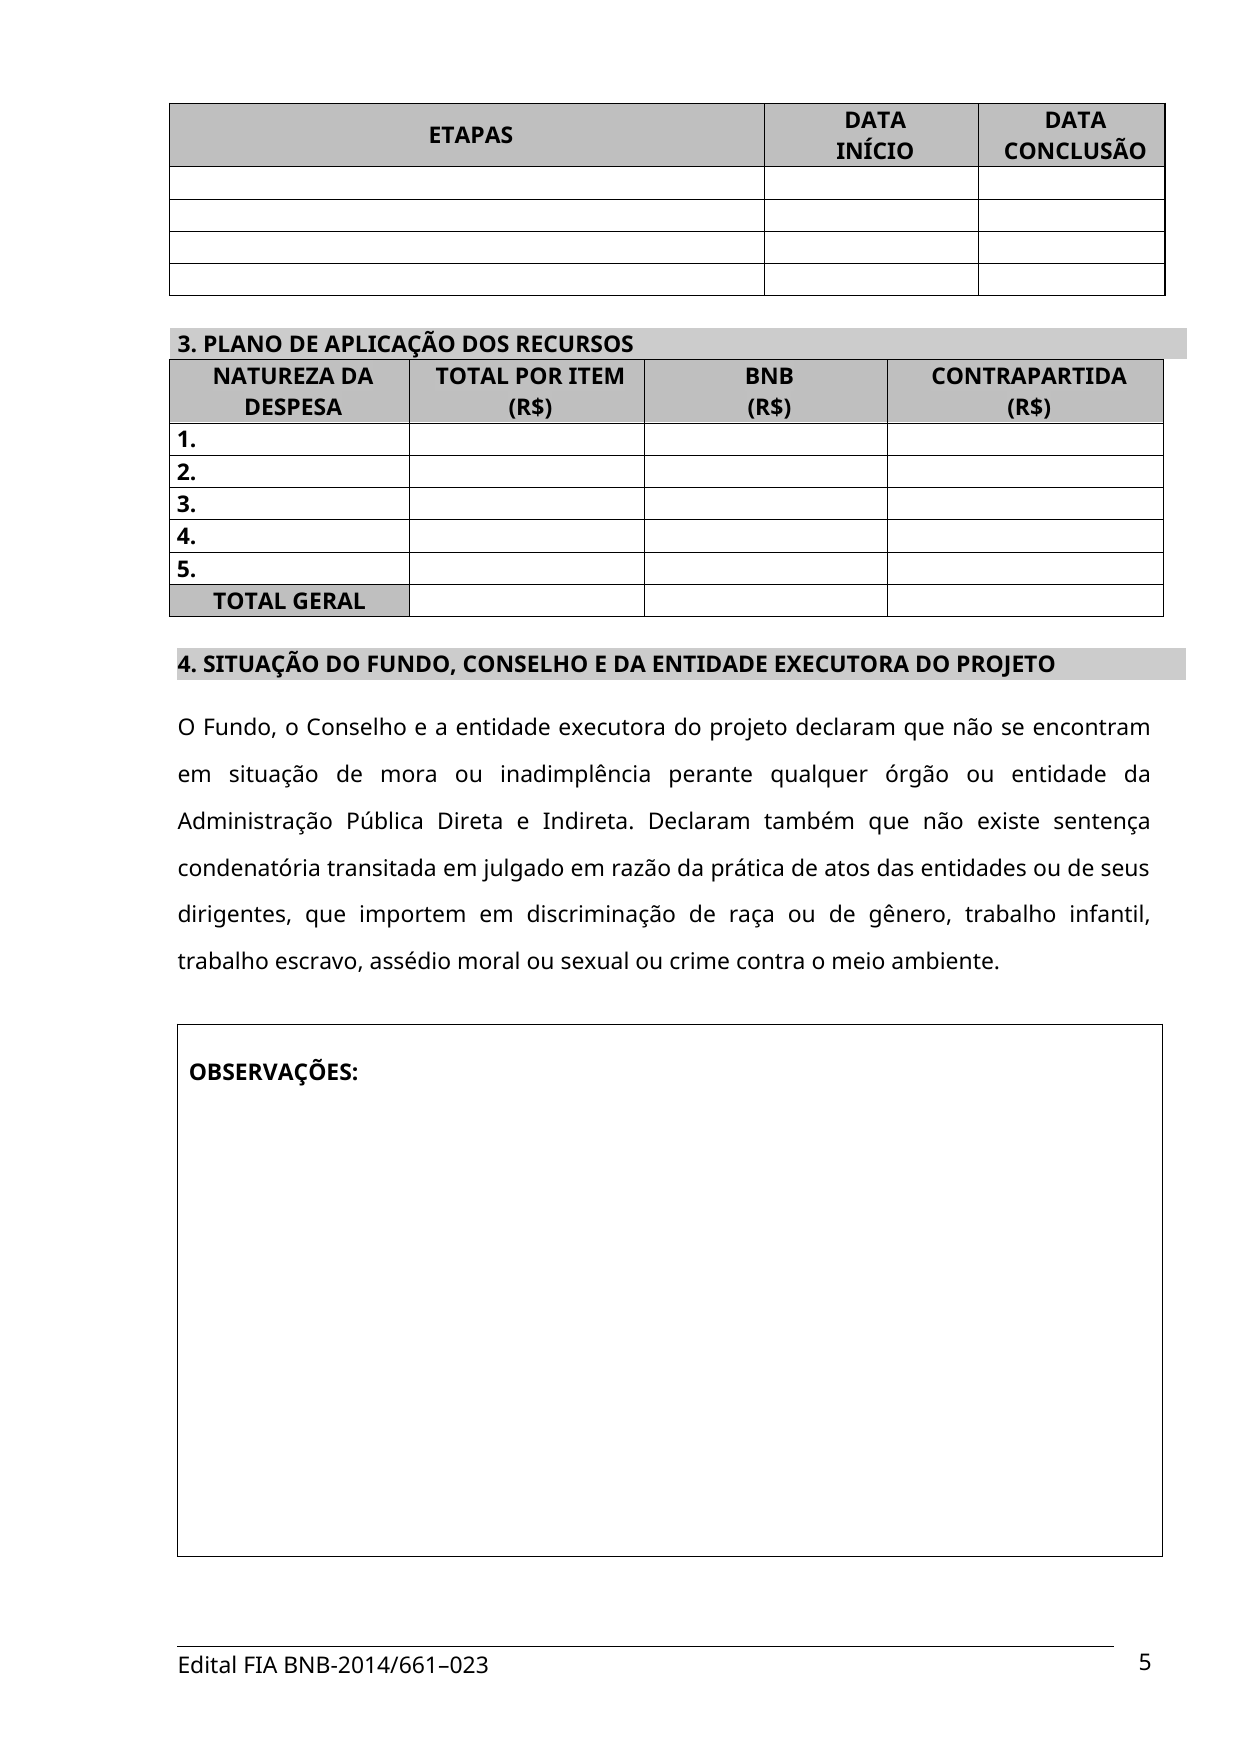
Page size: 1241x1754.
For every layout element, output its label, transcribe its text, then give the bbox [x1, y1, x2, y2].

table_cell TOTAL GERAL [170, 585, 409, 616]
table_cell [979, 232, 1164, 263]
table_cell [765, 232, 978, 263]
table_cell 5. [170, 553, 409, 584]
table_cell [645, 456, 887, 487]
text 3. PLANO DE APLICAÇÃO DOS RECURSOS [170, 328, 1187, 359]
table_cell [765, 200, 978, 231]
table_header ETAPAS [170, 104, 764, 166]
text O Fundo, o Conselho e a entidade executora do projeto declaram que não se encontram em situação de mora ou inadimplência perante qualquer órgão ou entidade da Administração Pública Direta e Indireta. Declaram também que não existe sentença condenatória transitada em julgado em razão da prática de atos das entidades ou de seus dirigentes, que importem em discriminação de raça ou de gênero, trabalho infantil, trabalho escravo, assédio moral ou sexual ou crime contra o meio ambiente. [177, 711, 1152, 977]
table_header OBSERVAÇÕES: [178, 1025, 1162, 1556]
table_cell [979, 264, 1164, 295]
table_cell [888, 424, 1163, 455]
table_cell [888, 456, 1163, 487]
table_cell [410, 488, 644, 519]
table_cell [645, 585, 887, 616]
table_cell 4. [170, 520, 409, 552]
table_cell [645, 520, 887, 552]
table_cell 3. [170, 488, 409, 519]
table_cell [170, 264, 764, 295]
table_cell [765, 264, 978, 295]
table_cell [888, 585, 1163, 616]
table_header BNB (R$) [645, 360, 887, 422]
table_cell [888, 553, 1163, 584]
table_cell [170, 167, 764, 198]
table_cell 1. [170, 424, 409, 455]
table_cell [645, 424, 887, 455]
table_cell [979, 200, 1164, 231]
table_cell [888, 488, 1163, 519]
table_cell [410, 424, 644, 455]
table_header NATUREZA DA DESPESA [170, 360, 409, 422]
table_cell [410, 520, 644, 552]
text 4. SITUAÇÃO DO FUNDO, CONSELHO E DA ENTIDADE EXECUTORA DO PROJETO [177, 648, 1186, 680]
table_header TOTAL POR ITEM (R$) [410, 360, 644, 422]
table_cell [645, 553, 887, 584]
table_cell [410, 585, 644, 616]
table_header CONTRAPARTIDA (R$) [888, 360, 1163, 422]
table_cell [979, 167, 1164, 198]
table_cell [410, 456, 644, 487]
table_header DATA CONCLUSÃO [979, 104, 1164, 166]
table_cell [888, 520, 1163, 552]
table_cell [170, 232, 764, 263]
table_cell [170, 200, 764, 231]
table_cell [410, 553, 644, 584]
table_cell 2. [170, 456, 409, 487]
table_cell [765, 167, 978, 198]
table_cell [645, 488, 887, 519]
table_header DATA INÍCIO [765, 104, 978, 166]
